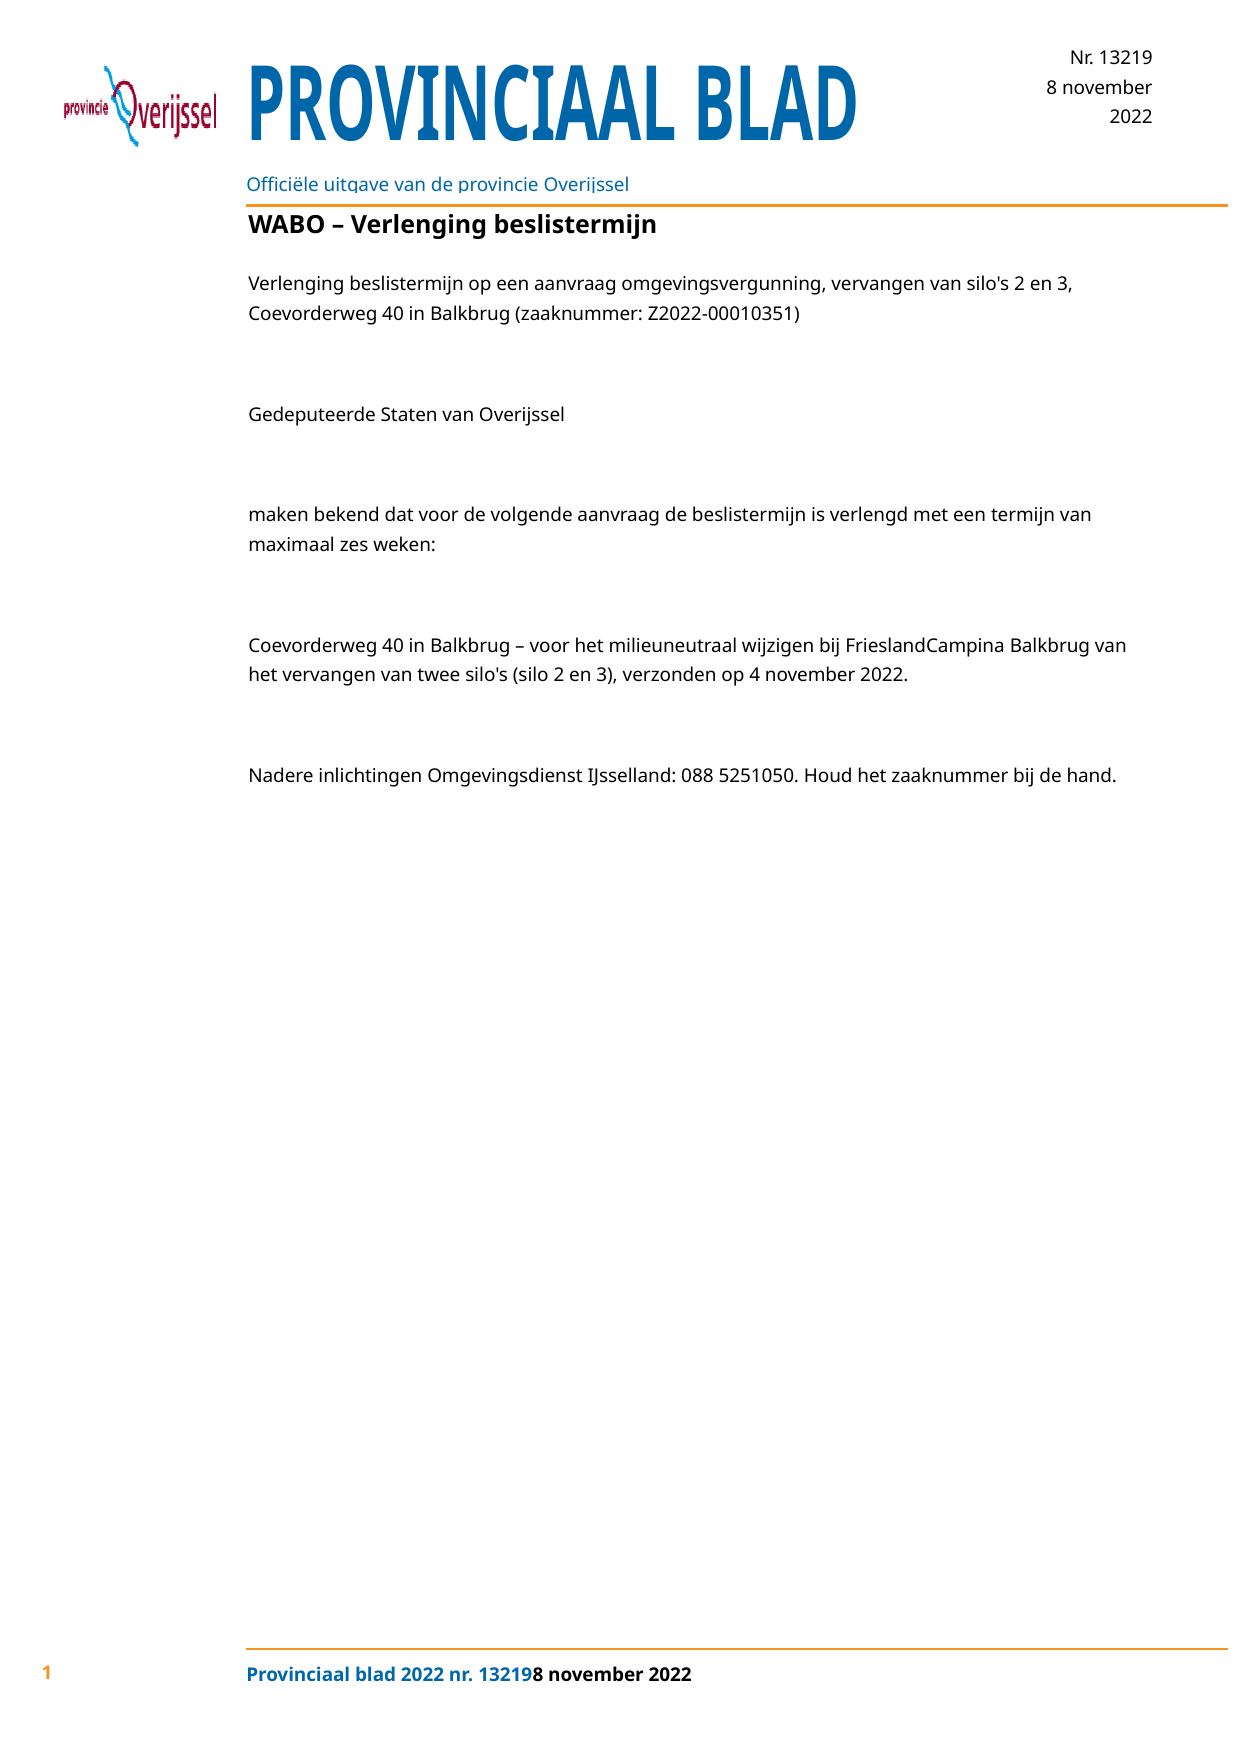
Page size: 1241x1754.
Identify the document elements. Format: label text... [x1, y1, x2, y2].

text Verlenging beslistermijn op een aanvraag omgevingsvergunning, vervangen van silo's 2 en 3, Coevorderweg 40 in Balkbrug (zaaknummer: Z2022-00010351) [248, 270, 1152, 326]
picture [41, 47, 231, 172]
text maken bekend dat voor de volgende aanvraag de beslistermijn is verlengd met een termijn van maximaal zes weken: [248, 502, 1152, 557]
text Coevorderweg 40 in Balkbrug – voor het milieuneutraal wijzigen bij FrieslandCampina Balkbrug van het vervangen van twee silo's (silo 2 en 3), verzonden op 4 november 2022. [248, 632, 1152, 687]
text WABO – Verlenging beslistermijn [248, 207, 1152, 241]
text Nadere inlichtingen Omgevingsdienst IJsselland: 088 5251050. Houd het zaaknummer bij de hand. [248, 762, 1152, 788]
text Gedeputeerde Staten van Overijssel [248, 401, 1152, 426]
